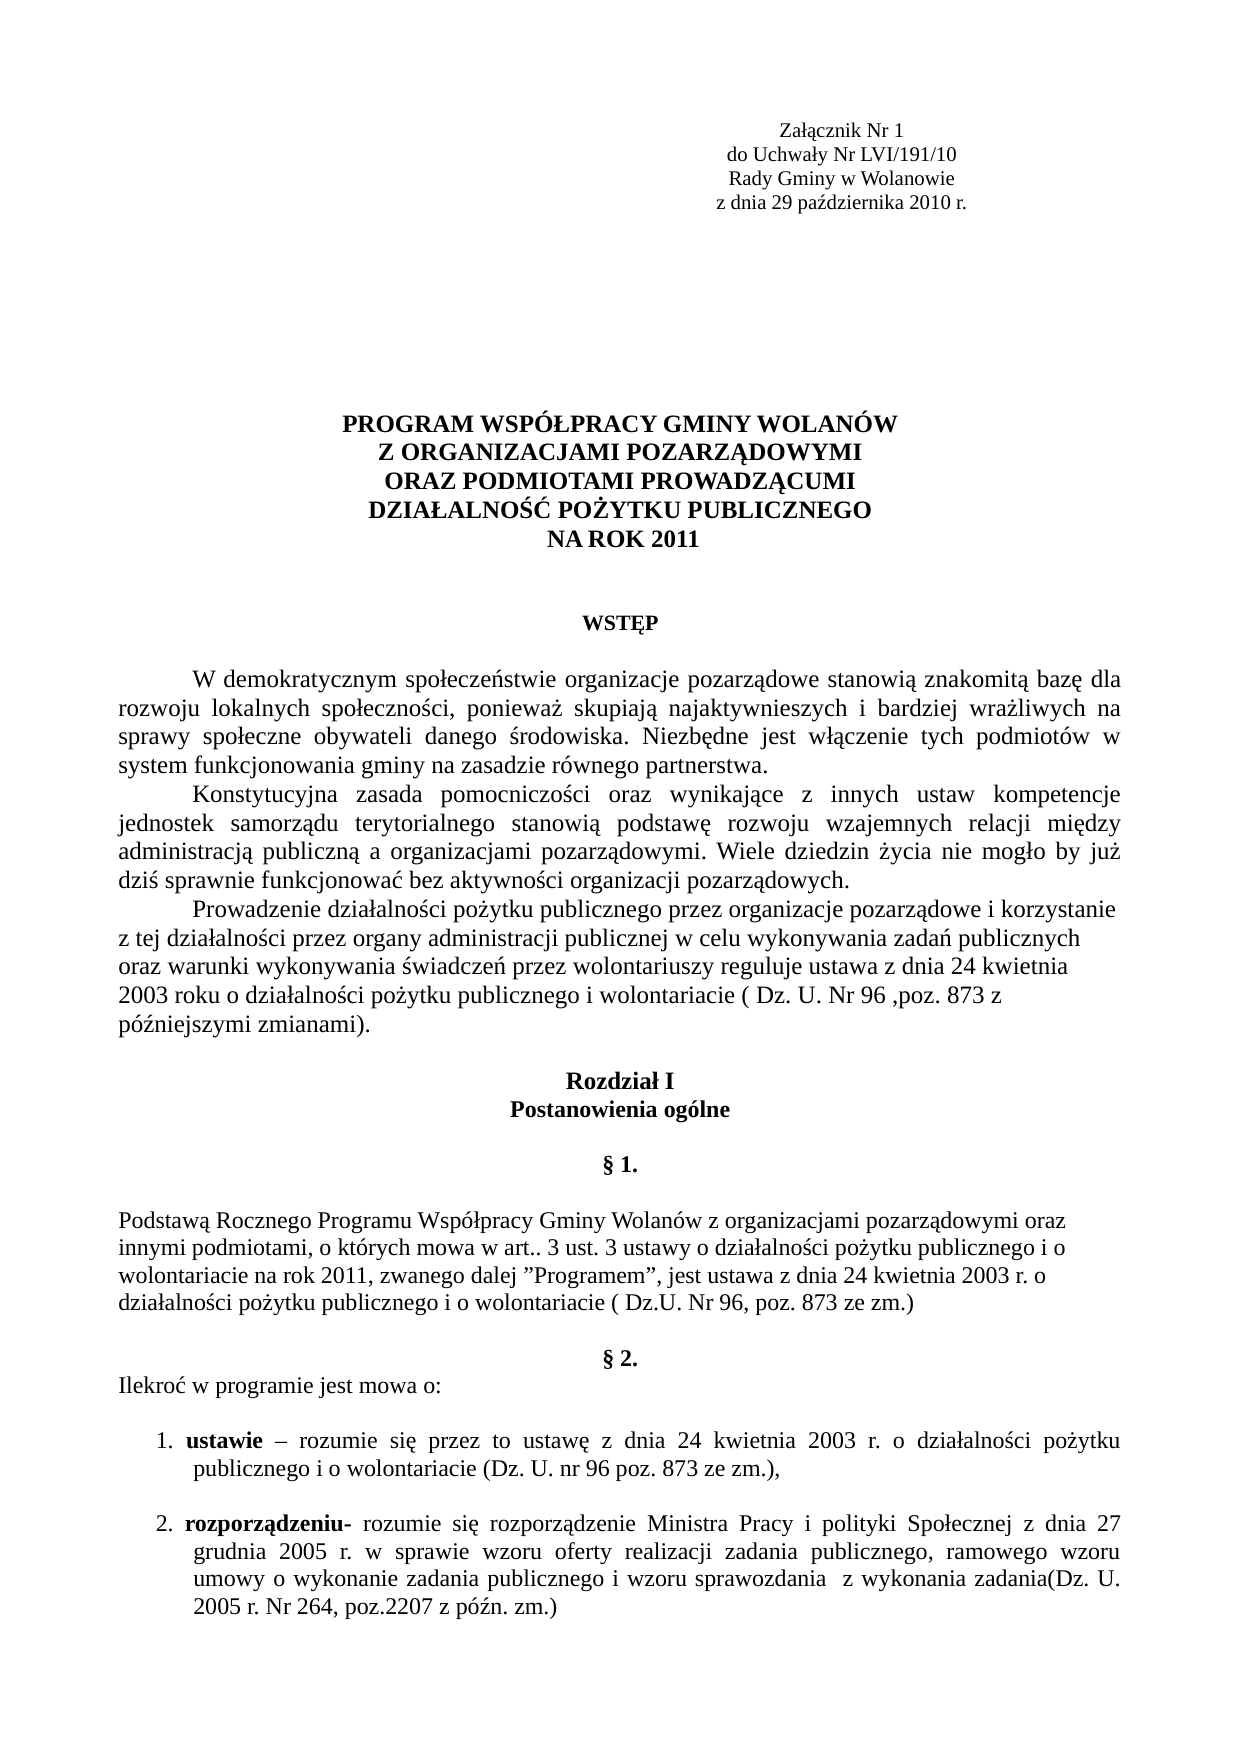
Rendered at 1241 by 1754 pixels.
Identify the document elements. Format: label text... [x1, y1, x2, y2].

text Prowadzenie działalności pożytku publicznego przez organizacje pozarządowe i korzystanie z tej działalności przez organy administracji publicznej w celu wykonywania zadań publicznych oraz warunki wykonywania świadczeń przez wolontariuszy reguluje ustawa z dnia 24 kwietnia 2003 roku o działalności pożytku publicznego i wolontariacie ( Dz. U. Nr 96 ,poz. 873 z późniejszymi zmianami). [118, 894, 1122, 1038]
text do Uchwały Nr LVI/191/10 [118, 142, 1122, 166]
text WSTĘP [118, 610, 1122, 635]
text Postanowienia ogólne [118, 1095, 1122, 1123]
text ORAZ PODMIOTAMI PROWADZĄCUMI [118, 466, 1122, 495]
text § 2. [118, 1344, 1122, 1371]
text DZIAŁALNOŚĆ POŻYTKU PUBLICZNEGO [118, 495, 1122, 524]
text Ilekroć w programie jest mowa o: [118, 1371, 1122, 1399]
text Rozdział I [118, 1066, 1122, 1095]
text 2. rozporządzeniu- rozumie się rozporządzenie Ministra Pracy i polityki Społecznej z dnia 27 grudnia 2005 r. w sprawie wzoru oferty realizacji zadania publicznego, ramowego wzoru umowy o wykonanie zadania publicznego i wzoru sprawozdania z wykonania zadania(Dz. U. 2005 r. Nr 264, poz.2207 z późn. zm.) [156, 1509, 1122, 1620]
text Załącznik Nr 1 [118, 118, 1122, 142]
text Podstawą Rocznego Programu Współpracy Gminy Wolanów z organizacjami pozarządowymi oraz innymi podmiotami, o których mowa w art.. 3 ust. 3 ustawy o działalności pożytku publicznego i o wolontariacie na rok 2011, zwanego dalej ”Programem”, jest ustawa z dnia 24 kwietnia 2003 r. o działalności pożytku publicznego i o wolontariacie ( Dz.U. Nr 96, poz. 873 ze zm.) [118, 1206, 1122, 1316]
text § 1. [118, 1150, 1122, 1178]
text z dnia 29 października 2010 r. [118, 190, 1122, 214]
text PROGRAM WSPÓŁPRACY GMINY WOLANÓW [118, 409, 1122, 437]
text Rady Gminy w Wolanowie [118, 166, 1122, 190]
text Konstytucyjna zasada pomocniczości oraz wynikające z innych ustaw kompetencje jednostek samorządu terytorialnego stanowią podstawę rozwoju wzajemnych relacji między administracją publiczną a organizacjami pozarządowymi. Wiele dziedzin życia nie mogło by już dziś sprawnie funkcjonować bez aktywności organizacji pozarządowych. [118, 779, 1122, 894]
text W demokratycznym społeczeństwie organizacje pozarządowe stanowią znakomitą bazę dla rozwoju lokalnych społeczności, ponieważ skupiają najaktywnieszych i bardziej wrażliwych na sprawy społeczne obywateli danego środowiska. Niezbędne jest włączenie tych podmiotów w system funkcjonowania gminy na zasadzie równego partnerstwa. [118, 664, 1122, 779]
text Z ORGANIZACJAMI POZARZĄDOWYMI [118, 437, 1122, 466]
text 1. ustawie – rozumie się przez to ustawę z dnia 24 kwietnia 2003 r. o działalności pożytku publicznego i o wolontariacie (Dz. U. nr 96 poz. 873 ze zm.), [156, 1426, 1122, 1482]
text NA ROK 2011 [118, 524, 1122, 552]
